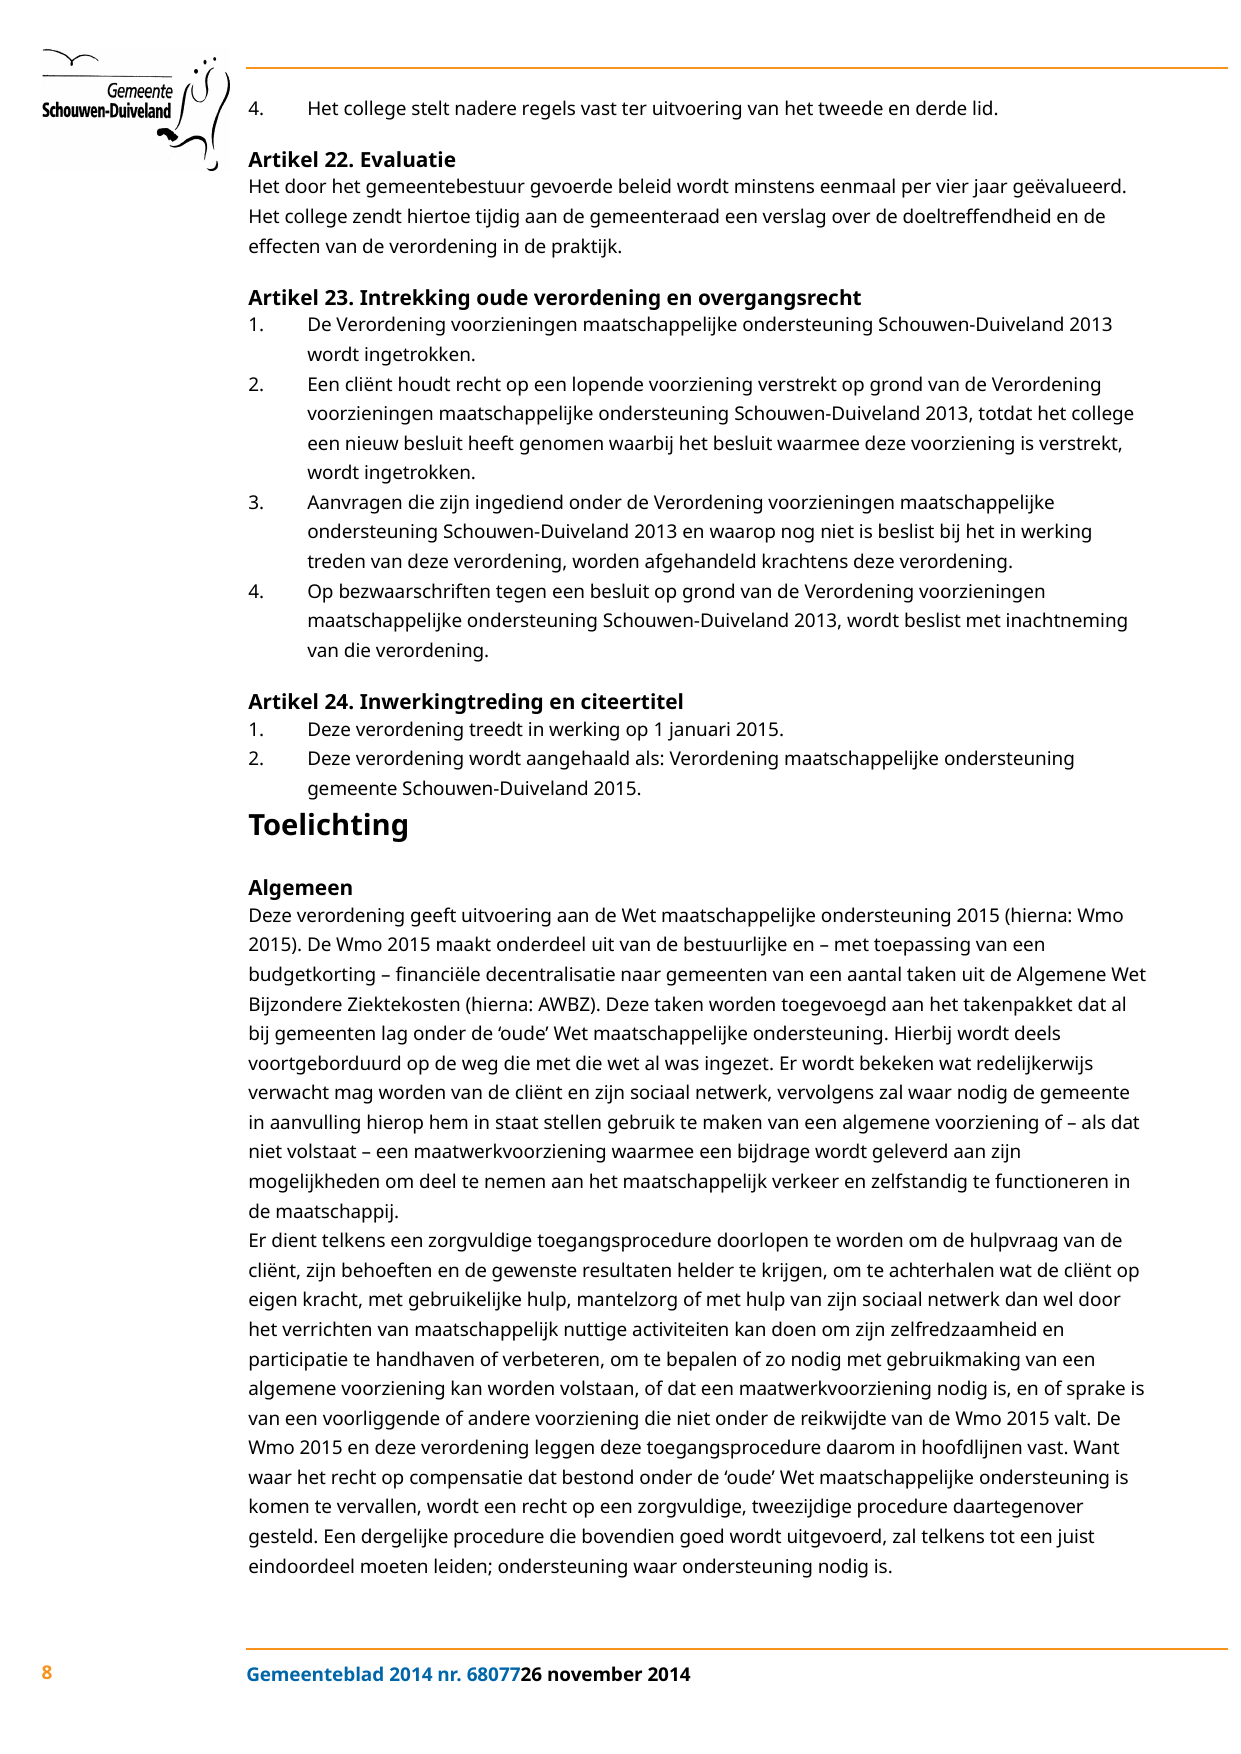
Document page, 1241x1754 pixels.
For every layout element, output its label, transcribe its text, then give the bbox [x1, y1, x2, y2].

text Het door het gemeentebestuur gevoerde beleid wordt minstens eenmaal per vier jaar geëvalueerd. Het college zendt hiertoe tijdig aan de gemeenteraad een verslag over de doeltreffendheid en de effecten van de verordening in de praktijk. [248, 174, 1152, 258]
list Een cliënt houdt recht op een lopende voorziening verstrekt op grond van de Verordening voorzieningen maatschappelijke ondersteuning Schouwen-Duiveland 2013, totdat het college een nieuw besluit heeft genomen waarbij het besluit waarmee deze voorziening is verstrekt, wordt ingetrokken. [248, 371, 1152, 485]
picture [41, 47, 231, 172]
list Deze verordening treedt in werking op 1 januari 2015. [248, 716, 1152, 742]
list Op bezwaarschriften tegen een besluit op grond van de Verordening voorzieningen maatschappelijke ondersteuning Schouwen-Duiveland 2013, wordt beslist met inachtneming van die verordening. [248, 578, 1152, 663]
text Algemeen [248, 873, 1152, 902]
text Er dient telkens een zorgvuldige toegangsprocedure doorlopen te worden om de hulpvraag van de cliënt, zijn behoeften en de gewenste resultaten helder te krijgen, om te achterhalen wat de cliënt op eigen kracht, met gebruikelijke hulp, mantelzorg of met hulp van zijn sociaal netwerk dan wel door het verrichten van maatschappelijk nuttige activiteiten kan doen om zijn zelfredzaamheid en participatie te handhaven of verbeteren, om te bepalen of zo nodig met gebruikmaking van een algemene voorziening kan worden volstaan, of dat een maatwerkvoorziening nodig is, en of sprake is van een voorliggende of andere voorziening die niet onder de reikwijdte van de Wmo 2015 valt. De Wmo 2015 en deze verordening leggen deze toegangsprocedure daarom in hoofdlijnen vast. Want waar het recht op compensatie dat bestond onder de ‘oude’ Wet maatschappelijke ondersteuning is komen te vervallen, wordt een recht op een zorgvuldige, tweezijdige procedure daartegenover gesteld. Een dergelijke procedure die bovendien goed wordt uitgevoerd, zal telkens tot een juist eindoordeel moeten leiden; ondersteuning waar ondersteuning nodig is. [248, 1227, 1152, 1578]
text Artikel 23. Intrekking oude verordening en overgangsrecht [248, 283, 1152, 312]
list Deze verordening wordt aangehaald als: Verordening maatschappelijke ondersteuning gemeente Schouwen-Duiveland 2015. [248, 746, 1152, 801]
text Toelichting [248, 805, 1152, 844]
list Aanvragen die zijn ingediend onder de Verordening voorzieningen maatschappelijke ondersteuning Schouwen-Duiveland 2013 en waarop nog niet is beslist bij het in werking treden van deze verordening, worden afgehandeld krachtens deze verordening. [248, 489, 1152, 574]
text Artikel 22. Evaluatie [248, 145, 1152, 174]
list De Verordening voorzieningen maatschappelijke ondersteuning Schouwen-Duiveland 2013 wordt ingetrokken. [248, 312, 1152, 367]
text Artikel 24. Inwerkingtreding en citeertitel [248, 687, 1152, 716]
list Het college stelt nadere regels vast ter uitvoering van het tweede en derde lid. [248, 95, 1152, 121]
text Deze verordening geeft uitvoering aan de Wet maatschappelijke ondersteuning 2015 (hierna: Wmo 2015). De Wmo 2015 maakt onderdeel uit van de bestuurlijke en – met toepassing van een budgetkorting – financiële decentralisatie naar gemeenten van een aantal taken uit de Algemene Wet Bijzondere Ziektekosten (hierna: AWBZ). Deze taken worden toegevoegd aan het takenpakket dat al bij gemeenten lag onder de ‘oude’ Wet maatschappelijke ondersteuning. Hierbij wordt deels voortgeborduurd op de weg die met die wet al was ingezet. Er wordt bekeken wat redelijkerwijs verwacht mag worden van de cliënt en zijn sociaal netwerk, vervolgens zal waar nodig de gemeente in aanvulling hierop hem in staat stellen gebruik te maken van een algemene voorziening of – als dat niet volstaat – een maatwerkvoorziening waarmee een bijdrage wordt geleverd aan zijn mogelijkheden om deel te nemen aan het maatschappelijk verkeer en zelfstandig te functioneren in de maatschappij. [248, 902, 1152, 1223]
